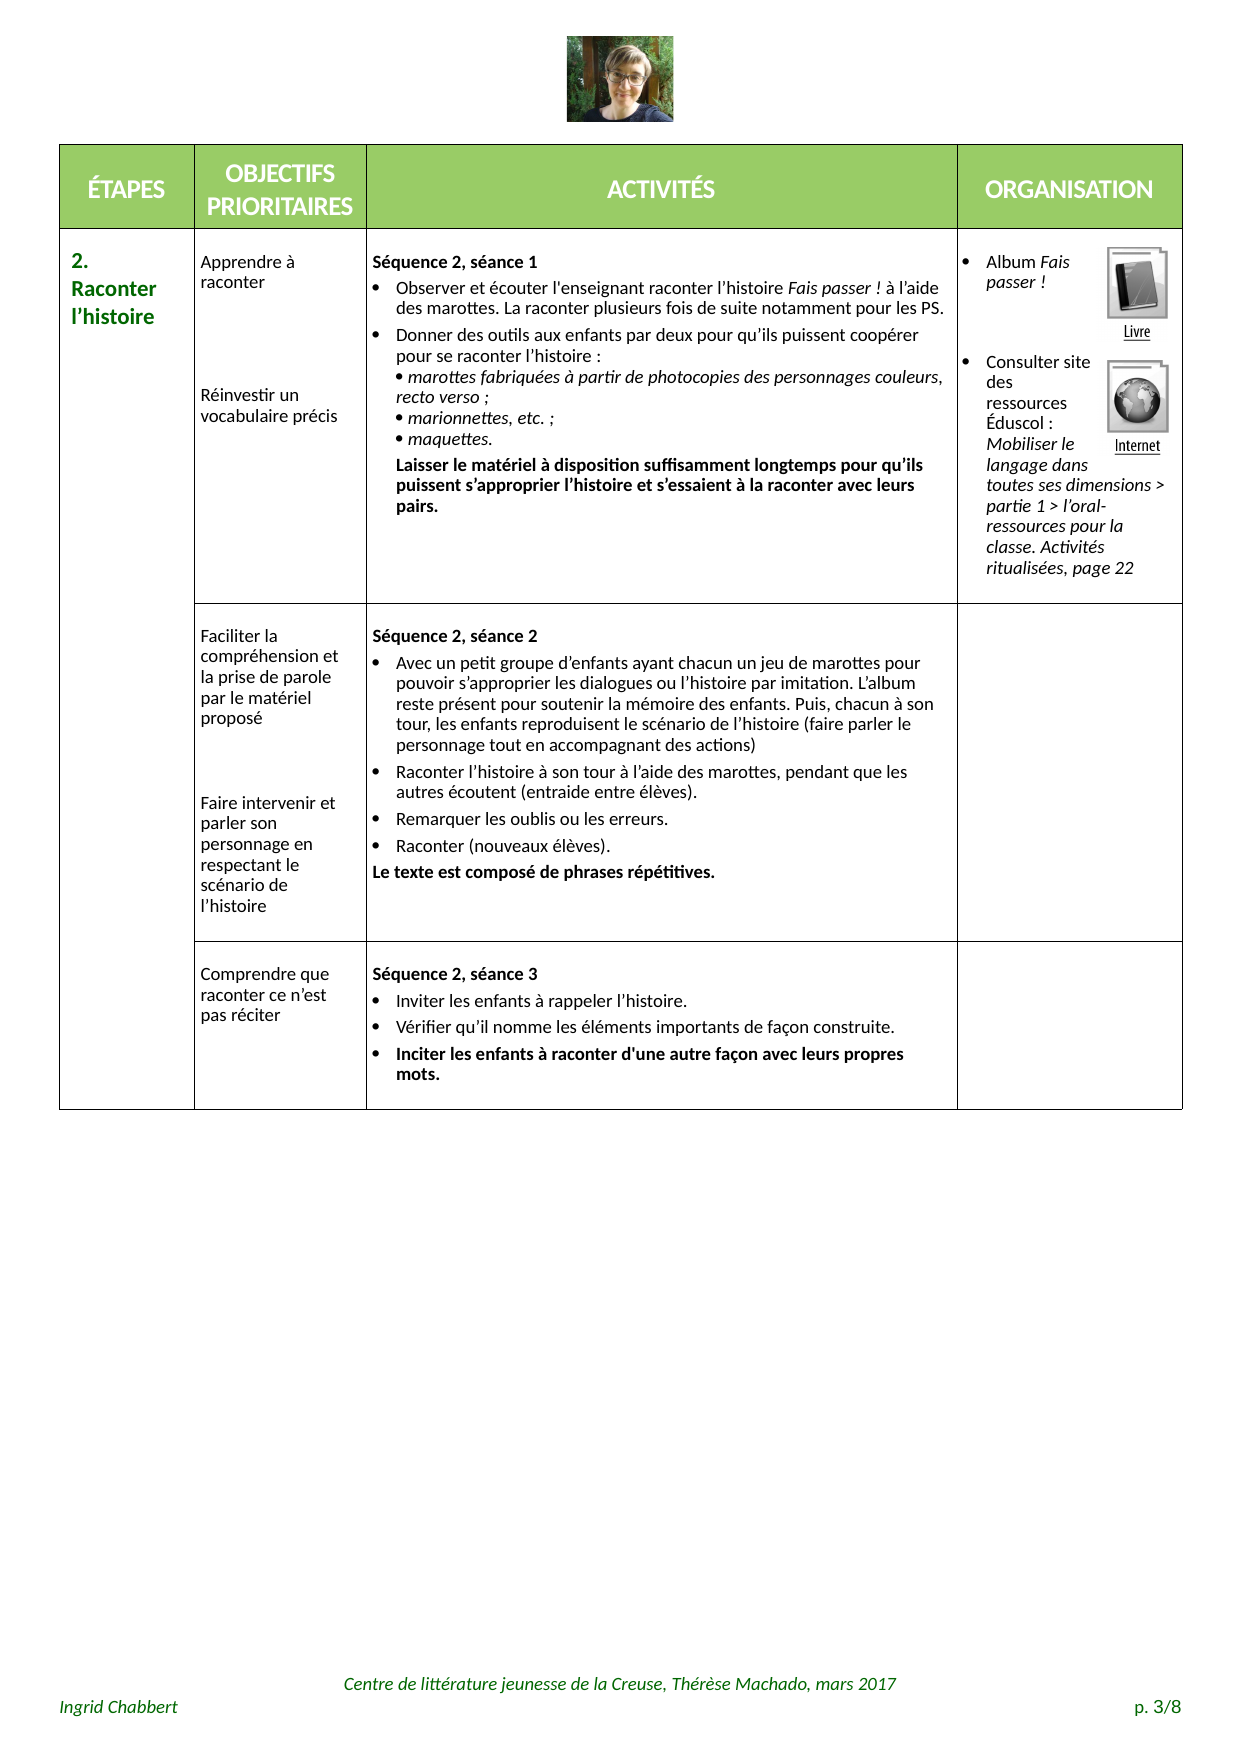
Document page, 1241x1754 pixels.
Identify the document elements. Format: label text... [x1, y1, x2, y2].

table_cell Séquence 2, séance 3 Inviter les enfants à rappeler l’histoire. Vérifier qu’il nomme les éléments importants de façon construite. Inciter les enfants à raconter d'une autre façon avec leurs propres mots. [367, 942, 957, 1109]
picture [1097, 360, 1170, 456]
table_cell Séquence 2, séance 1 Observer et écouter l'enseignant raconter l’histoire Fais passer ! à l’aide des marottes. La raconter plusieurs fois de suite notamment pour les PS. Donner des outils aux enfants par deux pour qu’ils puissent coopérer pour se raconter l’histoire : marottes fabriquées à partir de photocopies des personnages couleurs, recto verso ; marionnettes, etc. ; maquettes. Laisser le matériel à disposition suffisamment longtemps pour qu’ils puissent s’approprier l’histoire et s’essaient à la raconter avec leurs pairs. [367, 229, 957, 602]
table_header Objectifs prioritaires [195, 145, 366, 228]
table_cell 2. Raconter l’histoire [60, 229, 194, 1109]
table_cell Apprendre à raconter Réinvestir un vocabulaire précis [195, 229, 366, 602]
picture [1096, 247, 1168, 342]
table_cell Comprendre que raconter ce n’est pas réciter [195, 942, 366, 1109]
table_header étapes [60, 145, 194, 228]
table_cell Séquence 2, séance 2 Avec un petit groupe d’enfants ayant chacun un jeu de marottes pour pouvoir s’approprier les dialogues ou l’histoire par imitation. L’album reste présent pour soutenir la mémoire des enfants. Puis, chacun à son tour, les enfants reproduisent le scénario de l’histoire (faire parler le personnage tout en accompagnant des actions) Raconter l’histoire à son tour à l’aide des marottes, pendant que les autres écoutent (entraide entre élèves). Remarquer les oublis ou les erreurs. Raconter (nouveaux élèves). Le texte est composé de phrases répétitives. [367, 604, 957, 941]
table_header Activités [367, 145, 957, 228]
table_cell [958, 604, 1182, 941]
table_cell Faciliter la compréhension et la prise de parole par le matériel proposé Faire intervenir et parler son personnage en respectant le scénario de l’histoire [195, 604, 366, 941]
table_cell Album Fais passer ! Consulter site des ressources Éduscol : Mobiliser le langage dans toutes ses dimensions > partie 1 > l’oral-ressources pour la classe. Activités ritualisées, page 22 [958, 229, 1182, 602]
table_header Organisation [958, 145, 1182, 228]
table_cell [958, 942, 1182, 1109]
picture [566, 36, 674, 122]
